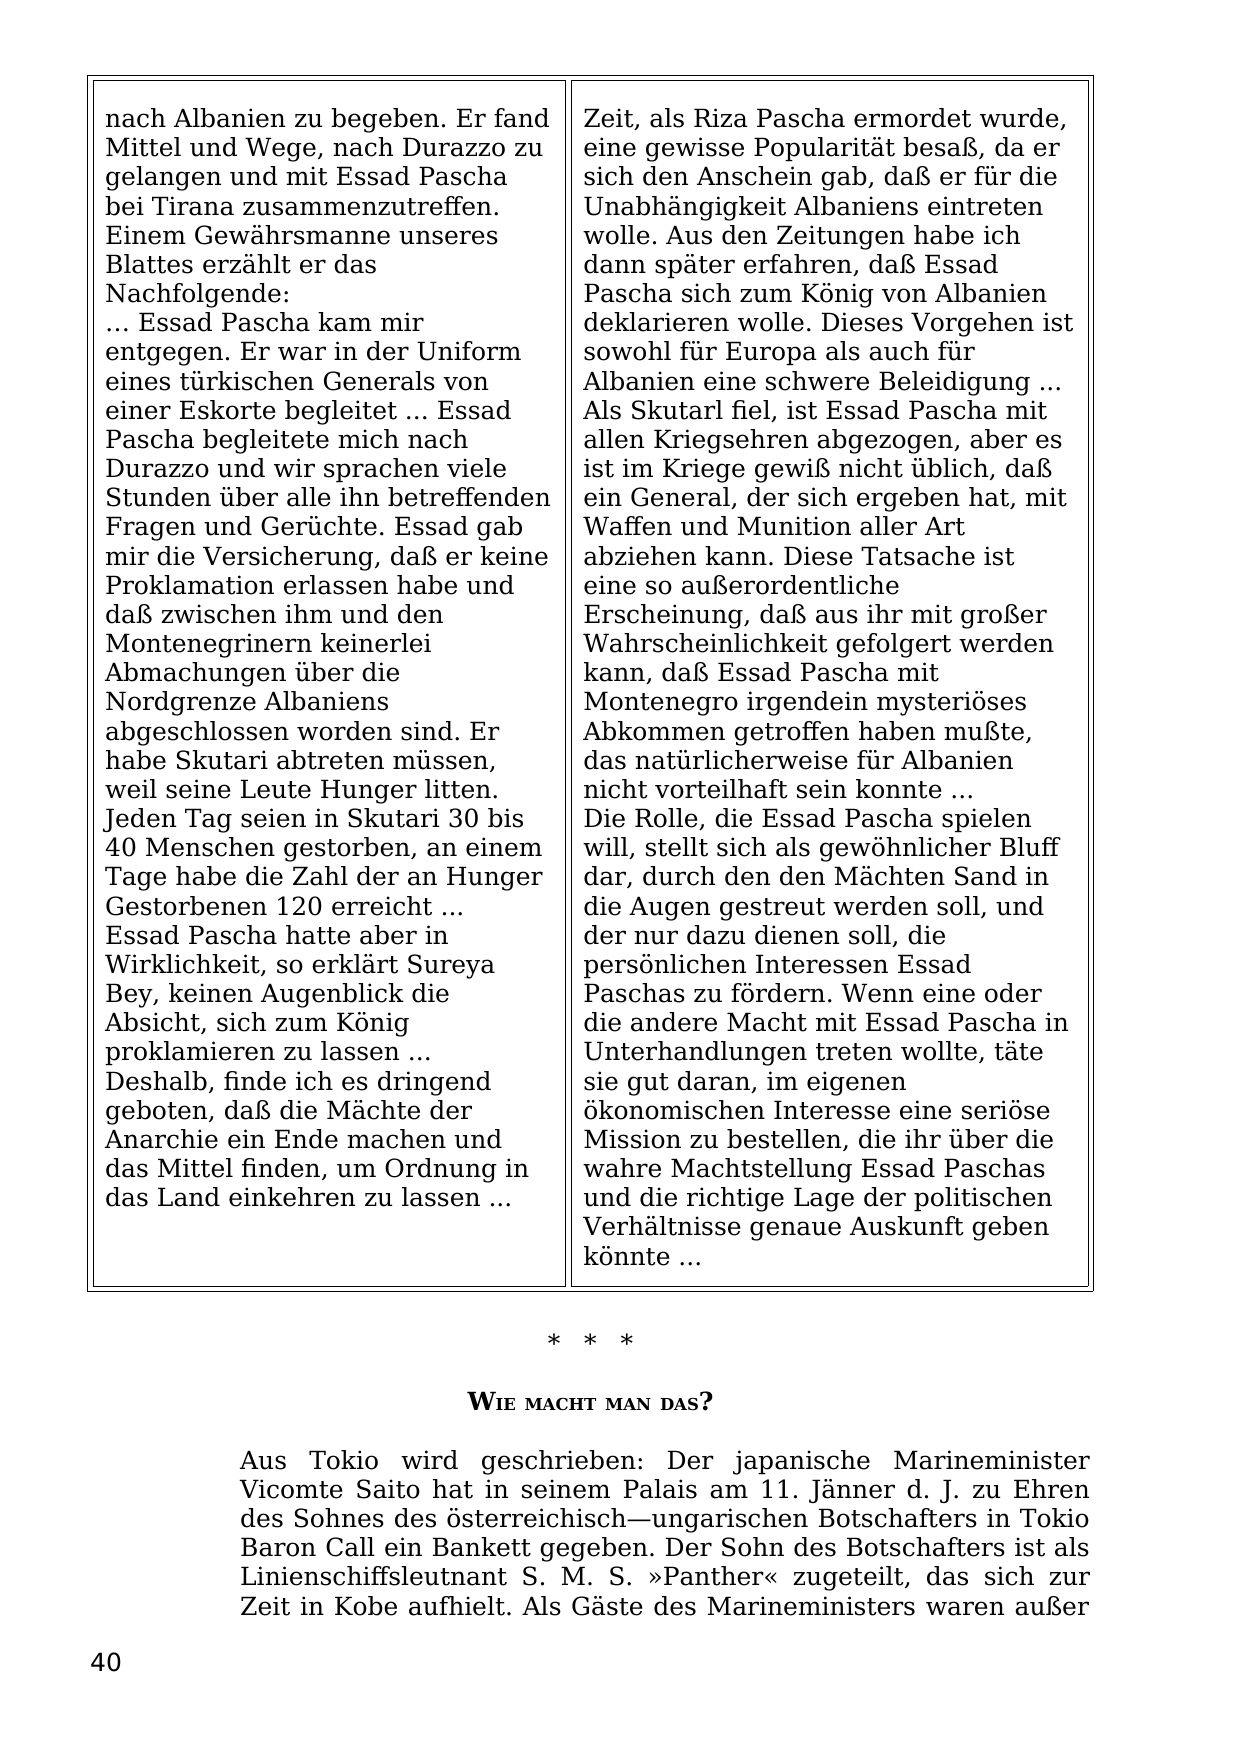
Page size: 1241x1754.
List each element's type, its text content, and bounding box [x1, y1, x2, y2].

table_header nach Albanien zu begeben. Er fand Mittel und Wege, nach Durazzo zu gelangen und mit Essad Pascha bei Tirana zusammenzutreffen. Einem Gewährsmanne unseres Blattes erzählt er das Nachfolgende: … Essad Pascha kam mir entgegen. Er war in der Uniform eines türkischen Generals von einer Eskorte begleitet ... Essad Pascha begleitete mich nach Durazzo und wir sprachen viele Stunden über alle ihn betreffenden Fragen und Gerüchte. Essad gab mir die Versicherung, daß er keine Proklamation erlassen habe und daß zwischen ihm und den Montenegrinern keinerlei Abmachungen über die Nordgrenze Albaniens abgeschlossen worden sind. Er habe Skutari abtreten müssen, weil seine Leute Hunger litten. Jeden Tag seien in Skutari 30 bis 40 Menschen gestorben, an einem Tage habe die Zahl der an Hunger Gestorbenen 120 erreicht ... Essad Pascha hatte aber in Wirklichkeit, so erklärt Sureya Bey, keinen Augenblick die Absicht, sich zum König proklamieren zu lassen ... Deshalb, finde ich es dringend geboten, daß die Mächte der Anarchie ein Ende machen und das Mittel finden, um Ordnung in das Land einkehren zu lassen ... [90, 76, 568, 1286]
text * * * [90, 1320, 1091, 1358]
text Wie macht man das? [90, 1358, 1091, 1417]
text Aus Tokio wird geschrieben: Der japanische Marineminister Vicomte Saito hat in seinem Palais am 11. Jänner d. J. zu Ehren des Sohnes des österreichisch—ungarischen Botschafters in Tokio Baron Call ein Bankett gegeben. Der Sohn des Botschafters ist als Linienschiffsleutnant S. M. S. »Panther« zugeteilt, das sich zur Zeit in Kobe aufhielt. Als Gäste des Marineministers waren außer [240, 1446, 1091, 1621]
table_header Zeit, als Riza Pascha ermordet wurde, eine gewisse Popularität besaß, da er sich den Anschein gab, daß er für die Unabhängigkeit Albaniens eintreten wolle. Aus den Zeitungen habe ich dann später erfahren, daß Essad Pascha sich zum König von Albanien deklarieren wolle. Dieses Vorgehen ist sowohl für Europa als auch für Albanien eine schwere Beleidigung ... Als Skutarl fiel, ist Essad Pascha mit allen Kriegsehren abgezogen, aber es ist im Kriege gewiß nicht üblich, daß ein General, der sich ergeben hat, mit Waffen und Munition aller Art abziehen kann. Diese Tatsache ist eine so außerordentliche Erscheinung, daß aus ihr mit großer Wahrscheinlichkeit gefolgert werden kann, daß Essad Pascha mit Montenegro irgendein mysteriöses Abkommen getroffen haben mußte, das natürlicherweise für Albanien nicht vorteilhaft sein konnte ... Die Rolle, die Essad Pascha spielen will, stellt sich als gewöhnlicher Bluff dar, durch den den Mächten Sand in die Augen gestreut werden soll, und der nur dazu dienen soll, die persönlichen Interessen Essad Paschas zu fördern. Wenn eine oder die andere Macht mit Essad Pascha in Unterhandlungen treten wollte, täte sie gut daran, im eigenen ökonomischen Interesse eine seriöse Mission zu bestellen, die ihr über die wahre Machtstellung Essad Paschas und die richtige Lage der politischen Verhältnisse genaue Auskunft geben könnte ... [568, 76, 1091, 1286]
